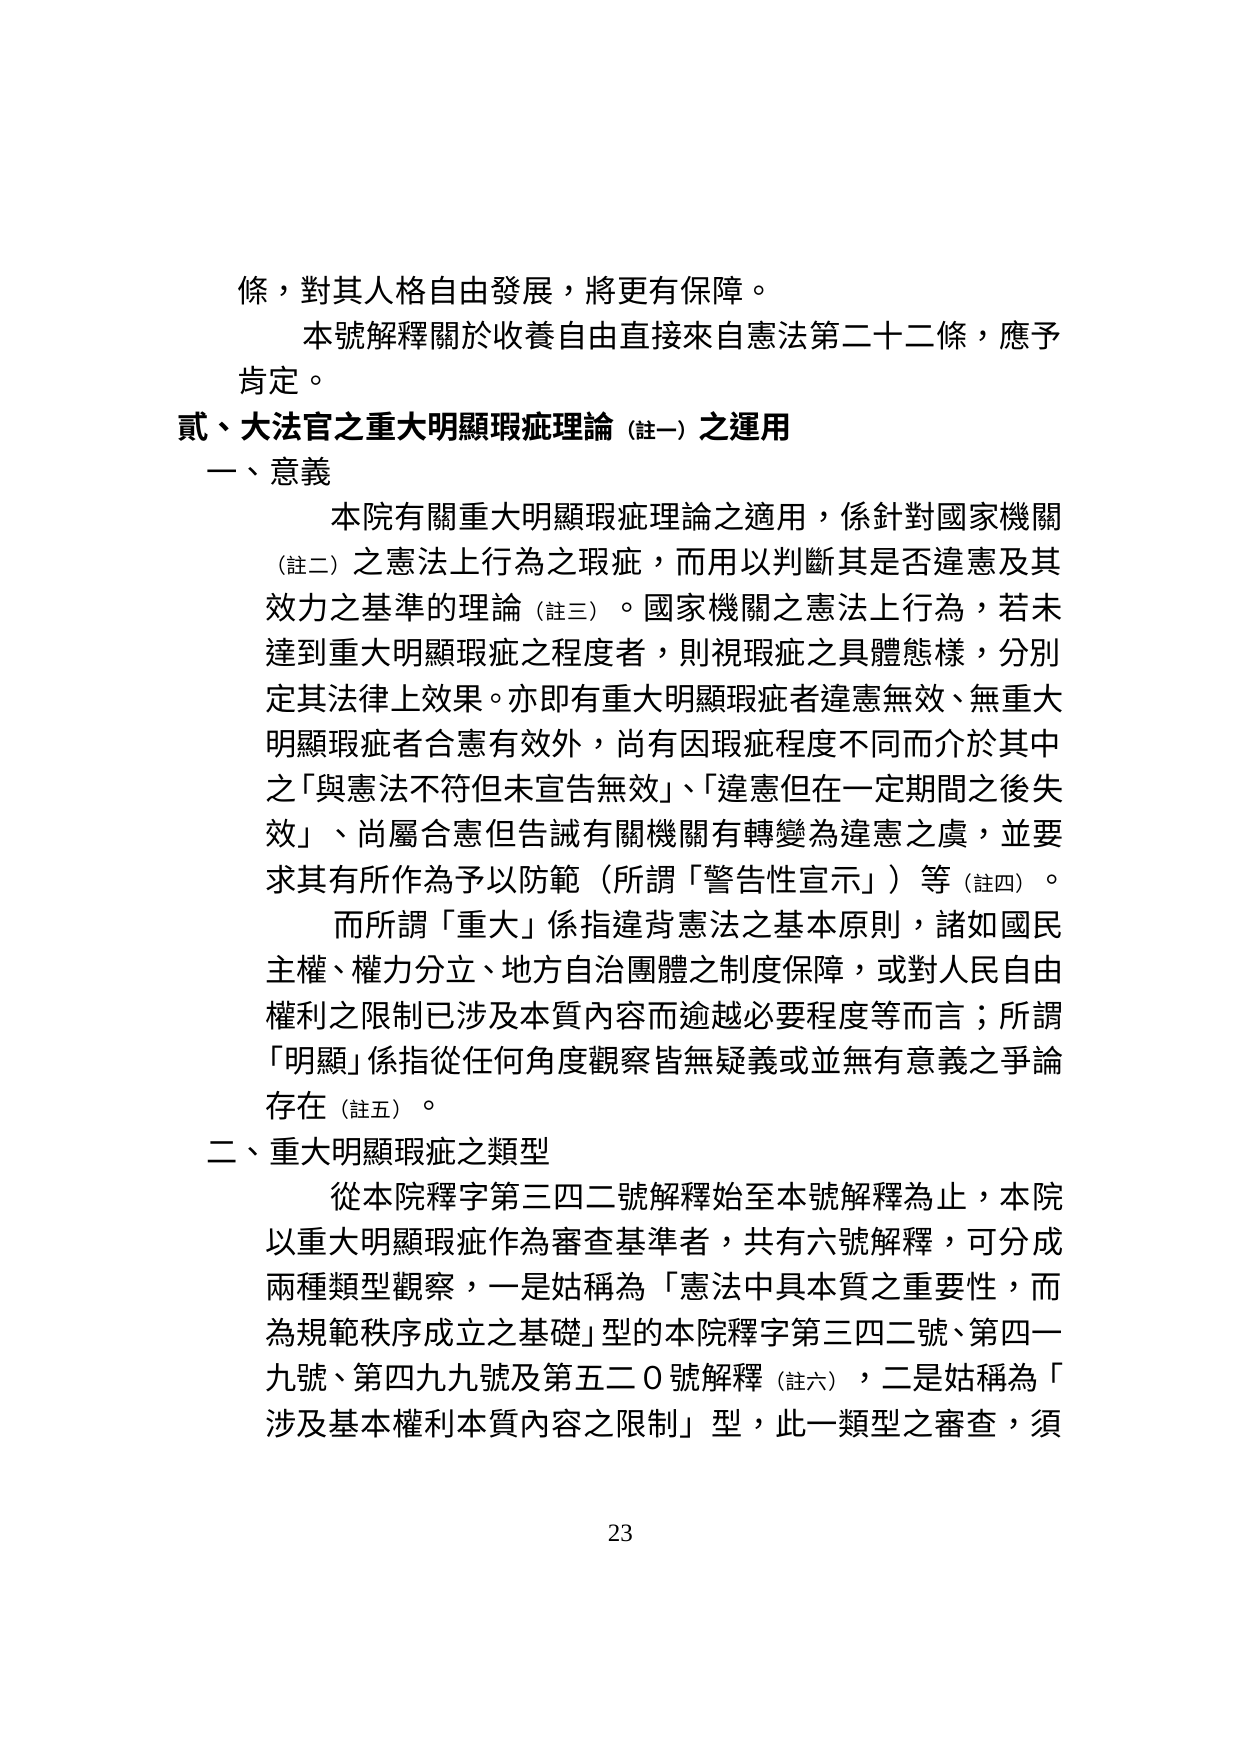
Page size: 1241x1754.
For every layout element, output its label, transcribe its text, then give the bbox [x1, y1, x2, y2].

text 從本院釋字第三四二號解釋始至本號解釋為止，本院以重大明顯瑕疵作為審查基準者，共有六號解釋，可分成兩種類型觀察，一是姑稱為「憲法中具本質之重要性，而為規範秩序成立之基礎」型的本院釋字第三四二號、第四一九號、第四九九號及第五二０號解釋（註六），二是姑稱為「涉及基本權利本質內容之限制」型，此一類型之審查，須 [265, 1172, 1063, 1444]
text 貳、大法官之重大明顯瑕疵理論（註一）之運用 [177, 402, 1063, 447]
text 本院有關重大明顯瑕疵理論之適用，係針對國家機關（註二）之憲法上行為之瑕疵，而用以判斷其是否違憲及其效力之基準的理論（註三）。國家機關之憲法上行為，若未達到重大明顯瑕疵之程度者，則視瑕疵之具體態樣，分別定其法律上效果。亦即有重大明顯瑕疵者違憲無效、無重大明顯瑕疵者合憲有效外，尚有因瑕疵程度不同而介於其中之「與憲法不符但未宣告無效」、「違憲但在一定期間之後失效」、尚屬合憲但告誡有關機關有轉變為違憲之虞，並要求其有所作為予以防範（所謂「警告性宣示」）等（註四）。 [265, 492, 1063, 900]
text 本號解釋關於收養自由直接來自憲法第二十二條，應予肯定。 [237, 311, 1063, 402]
text 而所謂「重大」係指違背憲法之基本原則，諸如國民主權、權力分立、地方自治團體之制度保障，或對人民自由權利之限制已涉及本質內容而逾越必要程度等而言；所謂「明顯」係指從任何角度觀察皆無疑義或並無有意義之爭論存在（註五）。 [265, 900, 1063, 1127]
text 二、重大明顯瑕疵之類型 [206, 1127, 1063, 1172]
text 一、意義 [206, 447, 1063, 492]
text 條，對其人格自由發展，將更有保障。 [237, 266, 1063, 311]
